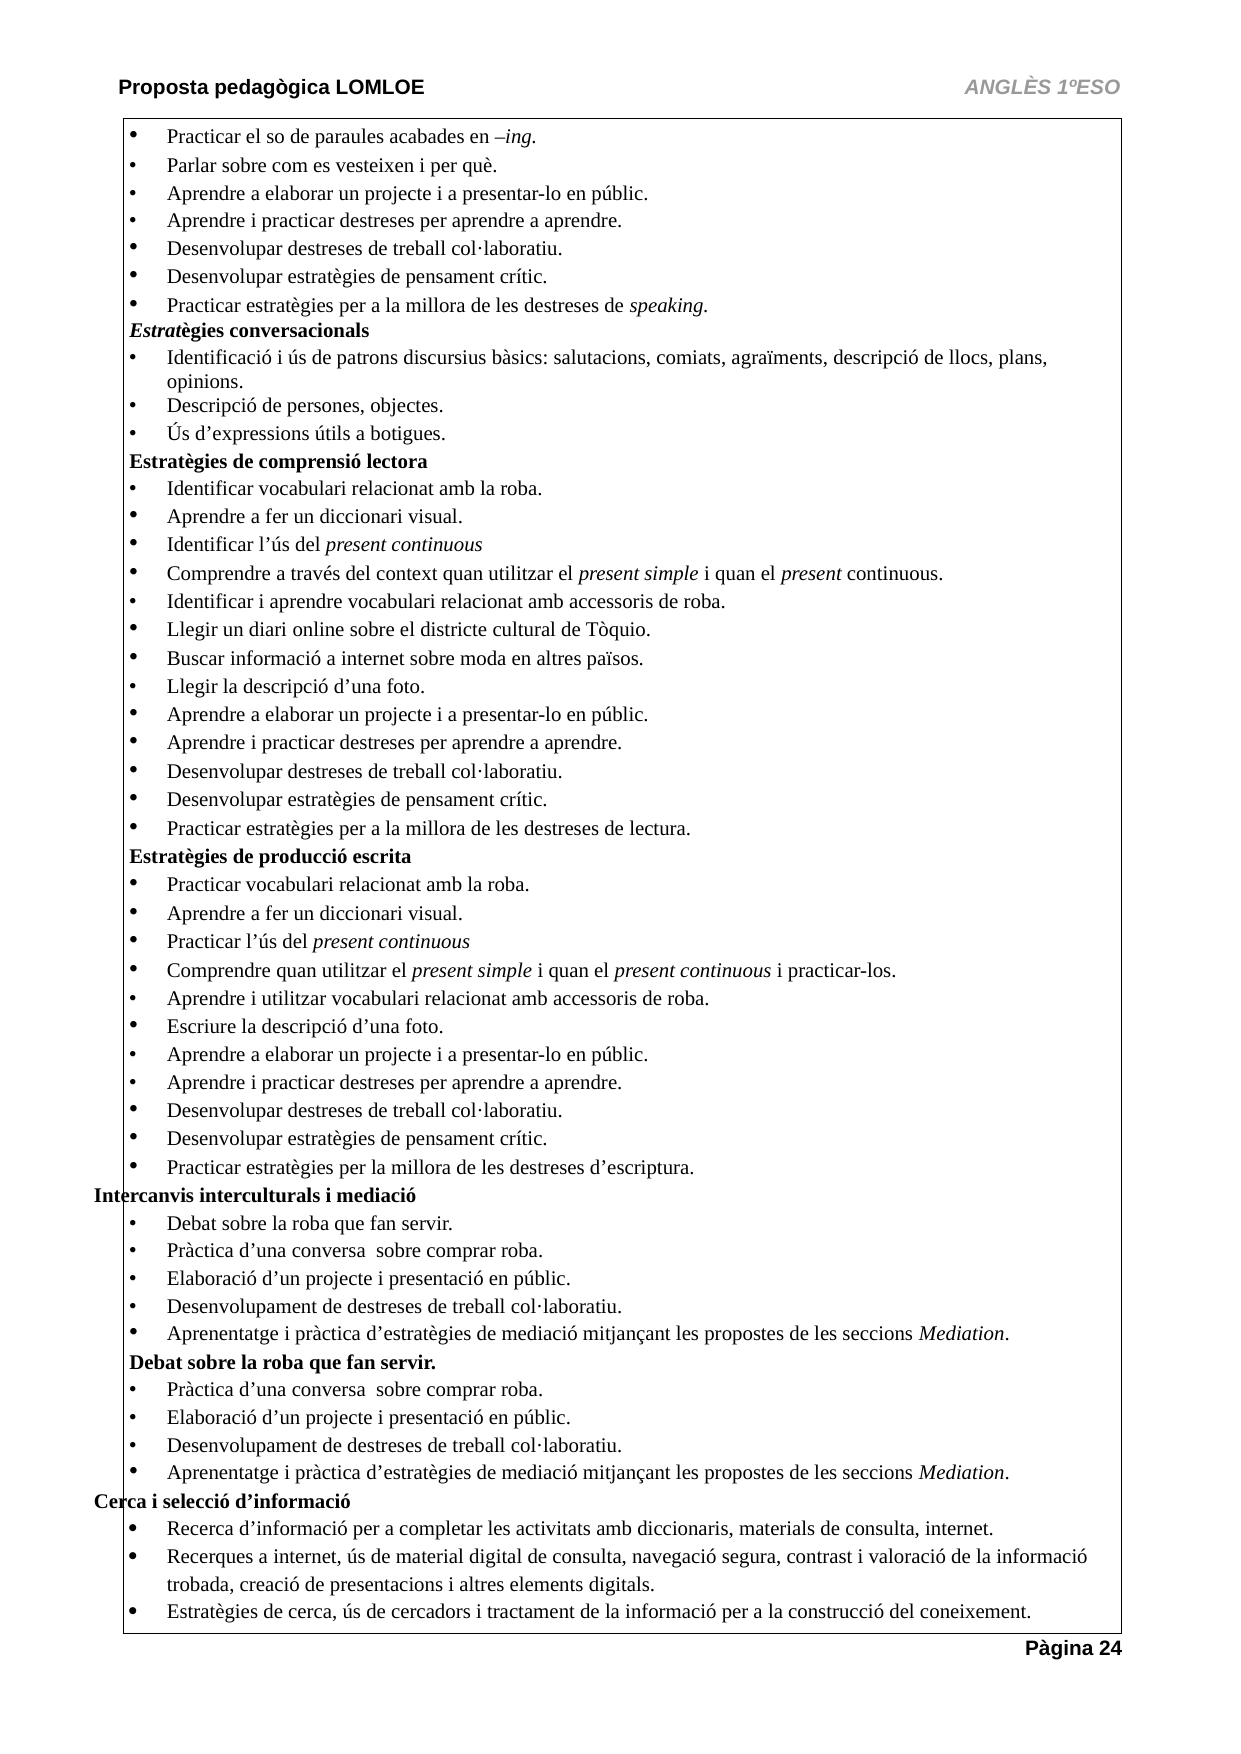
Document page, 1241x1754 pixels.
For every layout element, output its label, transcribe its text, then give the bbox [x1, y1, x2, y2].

table_cell BLOC 1 – LLENGUA I ÚS Funcions comunicatives Inici i manteniment de relacions personals i socials. Descripció de qualitats físiques i abstractes de persones, objectes, llocs i activitats. Narració d’esdeveniments passats puntuals i habituals, descripció d’estats i situacions presents, i expressió de successos futurs. Petició i oferiment d’informació, indicacions, opinions i punts de vista, consells, advertències i avisos. Establiment i manteniment de la comunicació i organització del discurs. Patrons sonors, accentuals i rítmics: Identificació i pràctica de la pronunciació de vocabulari relacionat amb roba i accessoris. Identificació i pràctica la pronunciació de paraules acabades en –ing. Models contextuals i gèneres discursius Un vídeo Un diari digital.. Un text informatiu Una pàgina web. Converses Unitats lingüístiques Present continuous Present simple and present continuous Expressions i lèxic Clothes Accessories Convencions ortogràfiques: Identificar l’escriptura del present continuous. Identificar l’escriptura de vocabulari relacionat amb la roba i els accessoris. Practicar l’escriptura del present continuous. Practicar l’escriptura de vocabulari relacionat amb la roba i els accessoris. Reflexió sobre la llengua Comparació i identificació de similituds i diferències entre les diferents llengües durant el procés d’aprenentatge realitzant les activitats de la unitat BLOC 2 – ESTRATÈGIES COMUNICATIVES Estratègies de comprensió oral Escoltar i comprendre vocabulari relacionat amb la roba. Escoltar i identificar l’ús del present continuous Comprendre quan utilitzar el present simple i quan el present continuous . Escoltar una entrevista d’un programa de TV sobre comprar roba i accessoris. Identificar i aprendre vocabulari relacionat amb accessoris de roba. Escoltar per captar la idea principal. Escoltar una conversa en una botiga de roba. Identificar el so de paraules acabades en –ing. Escoltar un diari online sobre el districte cultural de Tòquio. Aprendre a elaborar un projecte i a presentar-lo en públic. Aprendre i practicar destreses per aprendre a aprendre. Desenvolupar destreses de treball col·laboratiu. Desenvolupar estratègies de pensament crític. Practicar estratègies per a la millora de les destreses d’escolta. Estratègies de producció oral Practicar vocabulari relacionat amb la roba. Debatre sobre la roba que usen. Practicar l’ús del present continuous Comprendre quan utilitzar el present simple i quan el present continuous i practicar-los. Aprendre i practicar vocabulari relacionat amb accessoris de roba. Practicar una conversa sobre comprar roba i aprendre expressions útils per aquestes situacions. Practicar el so de paraules acabades en –ing. Parlar sobre com es vesteixen i per què. Aprendre a elaborar un projecte i a presentar-lo en públic. Aprendre i practicar destreses per aprendre a aprendre. Desenvolupar destreses de treball col·laboratiu. Desenvolupar estratègies de pensament crític. Practicar estratègies per a la millora de les destreses de speaking. Estratègies conversacionals Identificació i ús de patrons discursius bàsics: salutacions, comiats, agraïments, descripció de llocs, plans, opinions. Descripció de persones, objectes. Ús d’expressions útils a botigues. Estratègies de comprensió lectora Identificar vocabulari relacionat amb la roba. Aprendre a fer un diccionari visual. Identificar l’ús del present continuous Comprendre a través del context quan utilitzar el present simple i quan el present continuous. Identificar i aprendre vocabulari relacionat amb accessoris de roba. Llegir un diari online sobre el districte cultural de Tòquio. Buscar informació a internet sobre moda en altres països. Llegir la descripció d’una foto. Aprendre a elaborar un projecte i a presentar-lo en públic. Aprendre i practicar destreses per aprendre a aprendre. Desenvolupar destreses de treball col·laboratiu. Desenvolupar estratègies de pensament crític. Practicar estratègies per a la millora de les destreses de lectura. Estratègies de producció escrita Practicar vocabulari relacionat amb la roba. Aprendre a fer un diccionari visual. Practicar l’ús del present continuous Comprendre quan utilitzar el present simple i quan el present continuous i practicar-los. Aprendre i utilitzar vocabulari relacionat amb accessoris de roba. Escriure la descripció d’una foto. Aprendre a elaborar un projecte i a presentar-lo en públic. Aprendre i practicar destreses per aprendre a aprendre. Desenvolupar destreses de treball col·laboratiu. Desenvolupar estratègies de pensament crític. Practicar estratègies per la millora de les destreses d’escriptura. Intercanvis interculturals i mediació Debat sobre la roba que fan servir. Pràctica d’una conversa sobre comprar roba. Elaboració d’un projecte i presentació en públic. Desenvolupament de destreses de treball col·laboratiu. Aprenentatge i pràctica d’estratègies de mediació mitjançant les propostes de les seccions Mediation. Debat sobre la roba que fan servir. Pràctica d’una conversa sobre comprar roba. Elaboració d’un projecte i presentació en públic. Desenvolupament de destreses de treball col·laboratiu. Aprenentatge i pràctica d’estratègies de mediació mitjançant les propostes de les seccions Mediation. Cerca i selecció d’informació Recerca d’informació per a completar les activitats amb diccionaris, materials de consulta, internet. Recerques a internet, ús de material digital de consulta, navegació segura, contrast i valoració de la informació trobada, creació de presentacions i altres elements digitals. Estratègies de cerca, ús de cercadors i tractament de la informació per a la construcció del coneixement. Identificació de l’autoria de les fonts consultades i els continguts utilitzats. Ús dels materials impresos i digitals addicionals del curs per a repassar i reforçar allò après. BLOC 3 – CULTURA I SOCIETAT Aspectes socioculturals i sociolingüístics Comprendre per què ens vestim d’una determinada manera. Aprendre maneres de vestir d’altres llocs. Respecte per les preferències i gustos dels altres. Comprendre la importància de la gratitud, la generositat, l’acceptació. Diversitat lingüística i intercultural Comprensió de la importància de formular invitacions, compartir. Identificació i ús d’expressions habituals de l’anglès. Curiositat i respecte per les diferències culturals i lingüístiques. Llengua estrangera com a mitjà de comunicació Identificació de patrons culturals d’ús comú propis de la llengua estrangera. Valoració de la llengua estrangera com a mitjà de comunicació interpersonal i internacional, com a font d’informació i com a eina de participació social i d’enriquiment personal. [124, 119, 1121, 1632]
